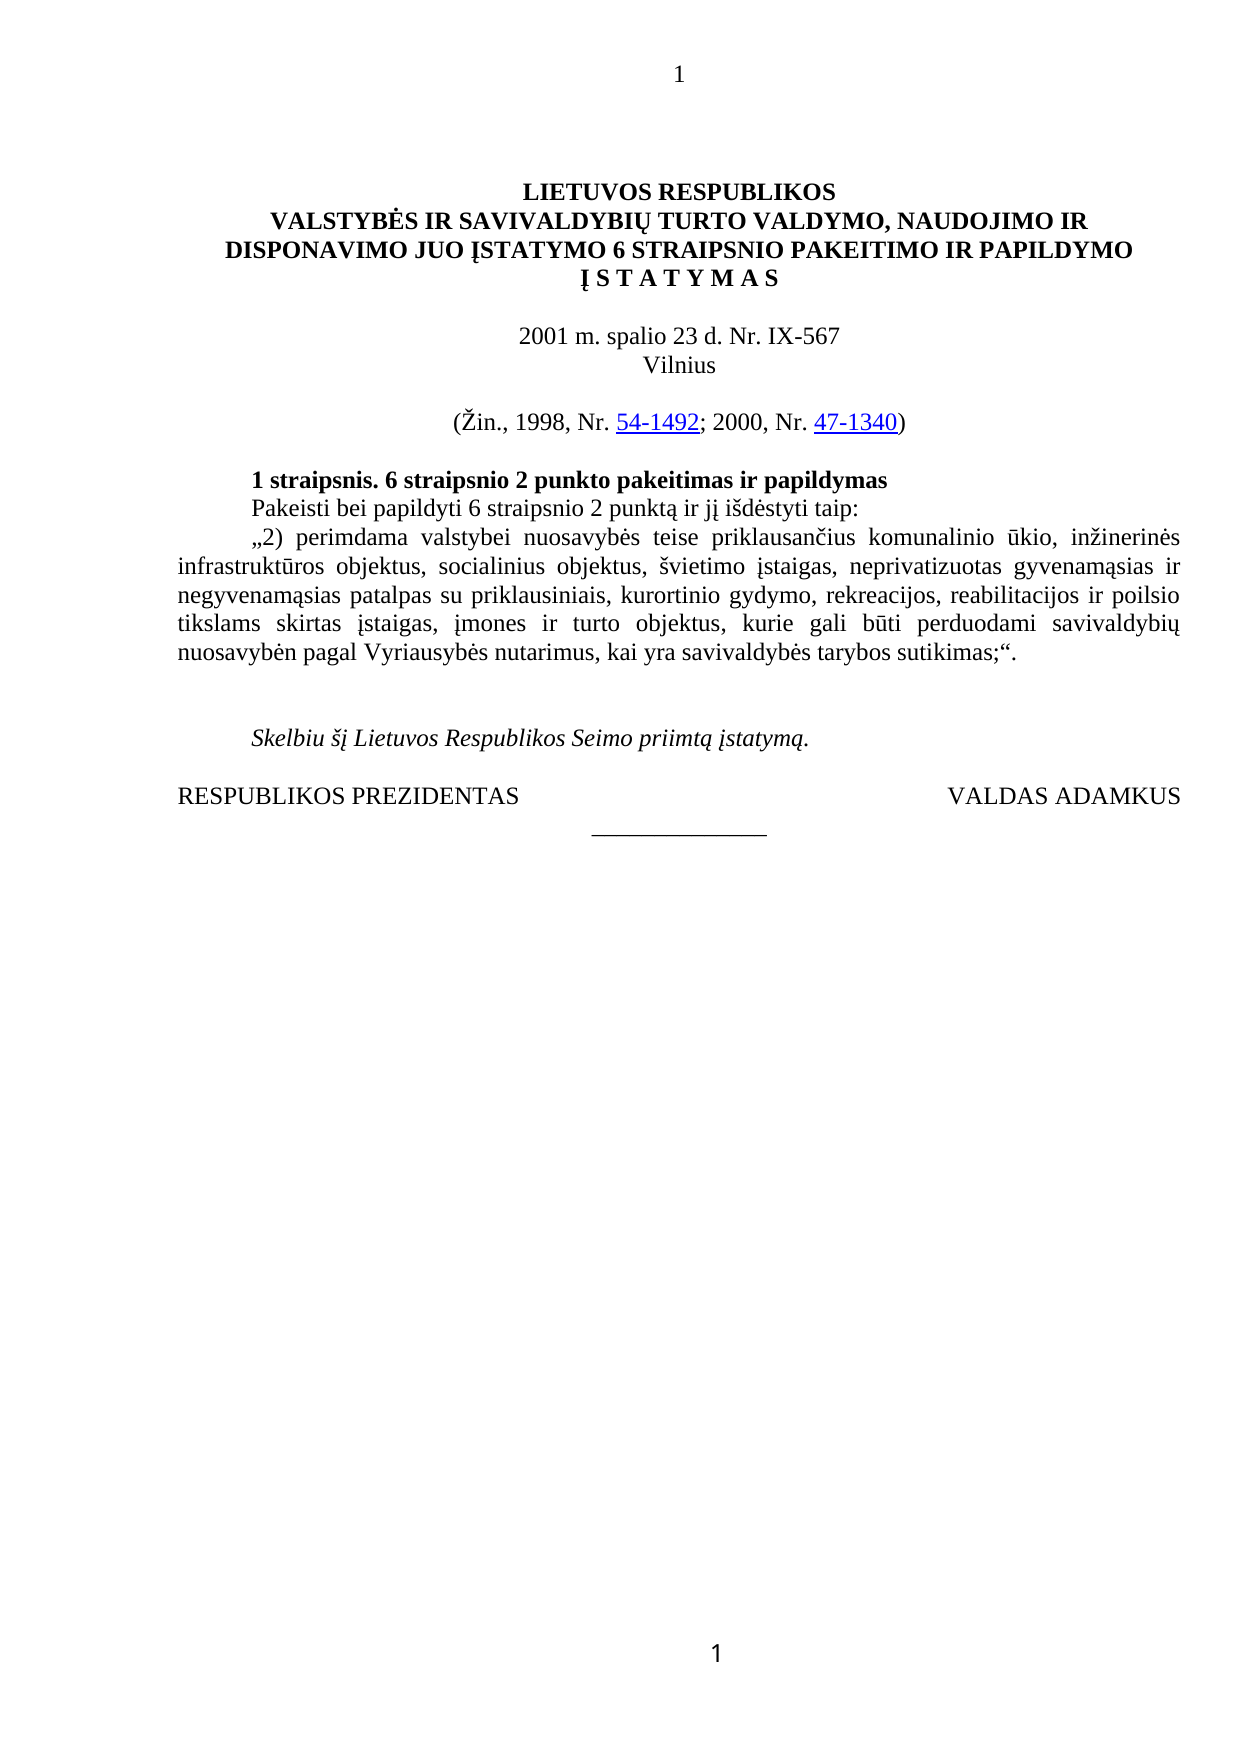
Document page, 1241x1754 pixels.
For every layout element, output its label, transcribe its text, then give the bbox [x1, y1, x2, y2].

text ______________ [177, 810, 1181, 838]
text RESPUBLIKOS PREZIDENTAS VALDAS ADAMKUS [177, 781, 1181, 810]
text (Žin., 1998, Nr. 54-1492; 2000, Nr. 47-1340) [177, 407, 1181, 436]
text Į S T A T Y M A S [177, 263, 1181, 292]
text LIETUVOS RESPUBLIKOS [177, 177, 1181, 206]
text VALSTYBĖS IR SAVIVALDYBIŲ TURTO VALDYMO, NAUDOJIMO IR DISPONAVIMO JUO ĮSTATYMO 6 STRAIPSNIO PAKEITIMO IR PAPILDYMO [177, 206, 1181, 263]
text „2) perimdama valstybei nuosavybės teise priklausančius komunalinio ūkio, inžinerinės infrastruktūros objektus, socialinius objektus, švietimo įstaigas, neprivatizuotas gyvenamąsias ir negyvenamąsias patalpas su priklausiniais, kurortinio gydymo, rekreacijos, reabilitacijos ir poilsio tikslams skirtas įstaigas, įmones ir turto objektus, kurie gali būti perduodami savivaldybių nuosavybėn pagal Vyriausybės nutarimus, kai yra savivaldybės tarybos sutikimas;“. [177, 522, 1181, 666]
text Skelbiu šį Lietuvos Respublikos Seimo priimtą įstatymą. [177, 723, 1181, 752]
text 1 straipsnis. 6 straipsnio 2 punkto pakeitimas ir papildymas [177, 465, 1181, 493]
text Vilnius [177, 350, 1181, 378]
text 2001 m. spalio 23 d. Nr. IX-567 [177, 321, 1181, 350]
text Pakeisti bei papildyti 6 straipsnio 2 punktą ir jį išdėstyti taip: [177, 493, 1181, 522]
